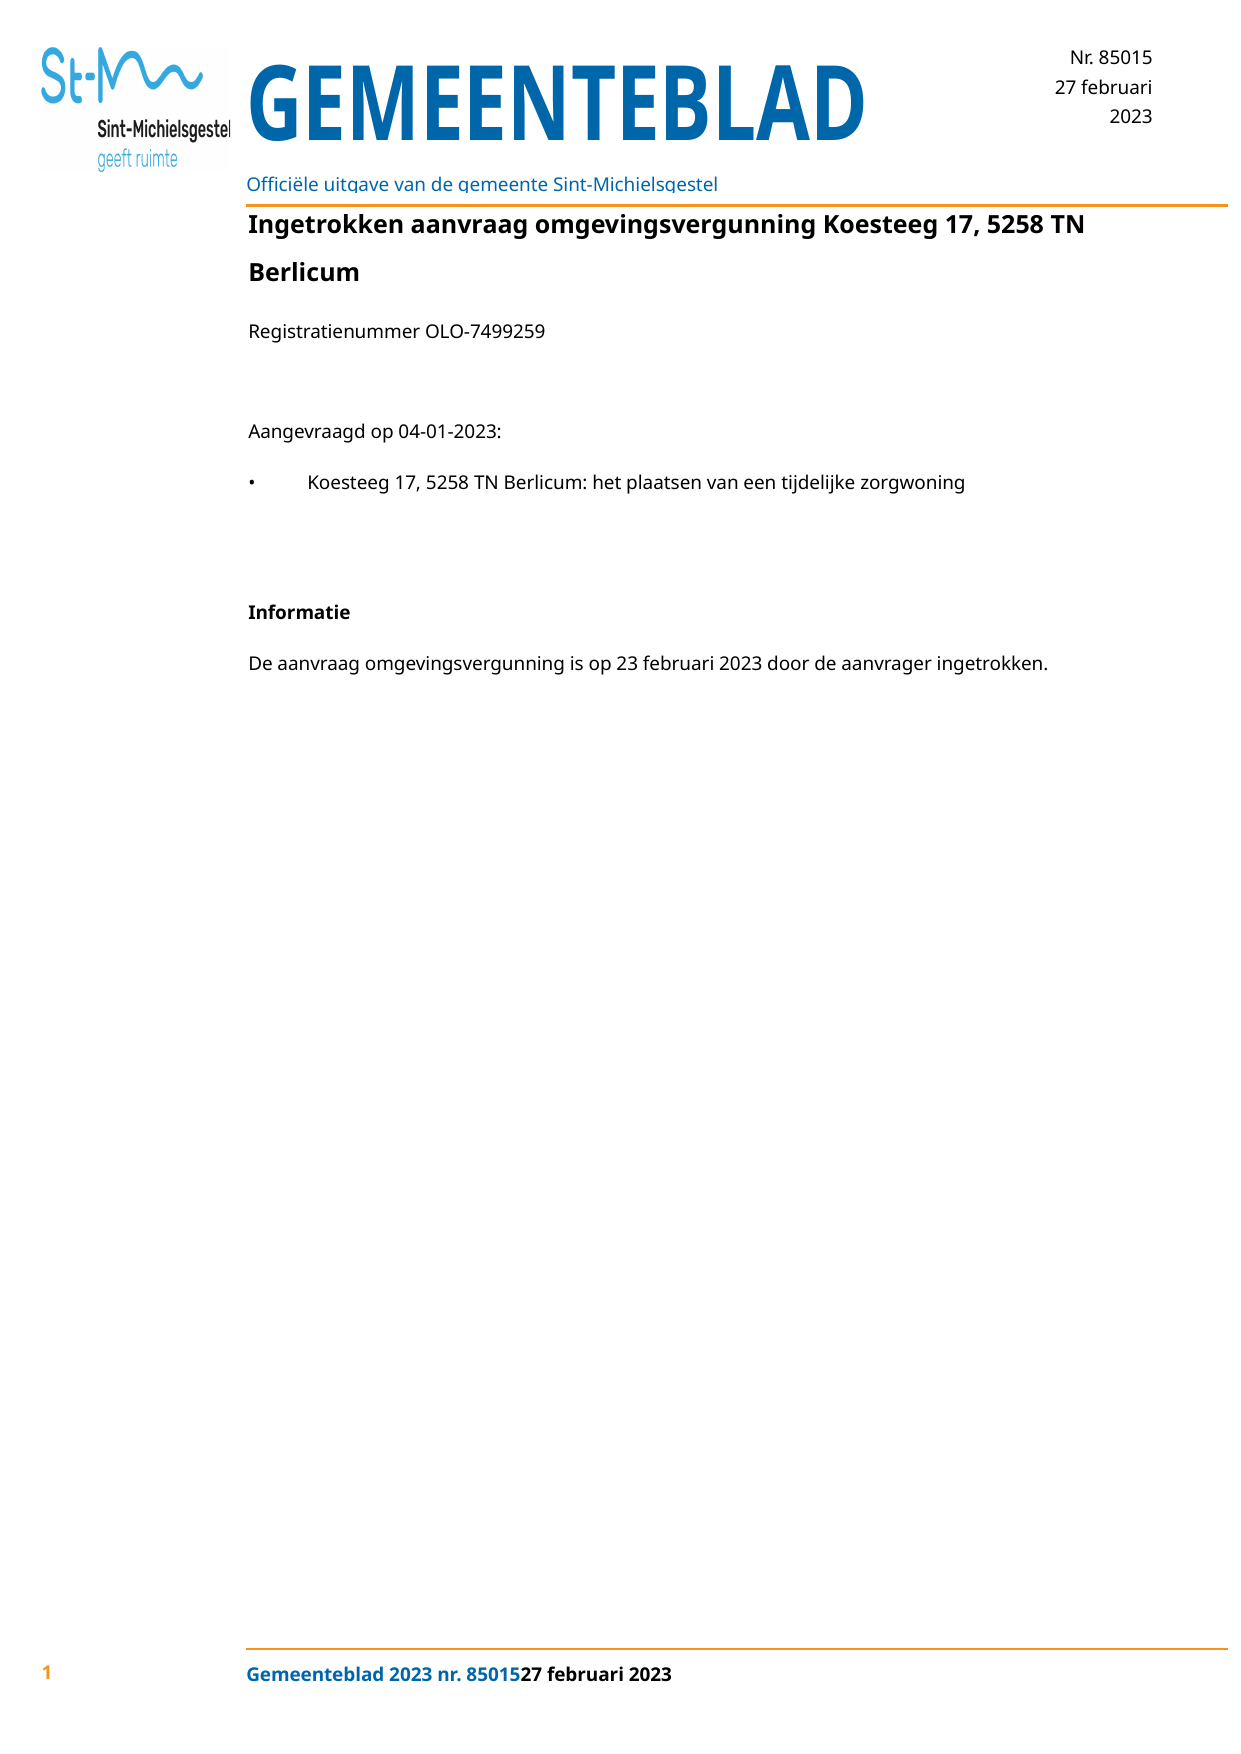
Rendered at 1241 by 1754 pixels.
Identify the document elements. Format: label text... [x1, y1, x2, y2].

text De aanvraag omgevingsvergunning is op 23 februari 2023 door de aanvrager ingetrokken. [248, 650, 1152, 676]
list Koesteeg 17, 5258 TN Berlicum: het plaatsen van een tijdelijke zorgwoning [248, 469, 1152, 495]
text Aangevraagd op 04-01-2023: [248, 419, 1152, 444]
text Registratienummer OLO-7499259 [248, 318, 1152, 344]
text Informatie [248, 599, 1152, 625]
picture [41, 47, 231, 172]
text Ingetrokken aanvraag omgevingsvergunning Koesteeg 17, 5258 TN Berlicum [248, 207, 1152, 288]
